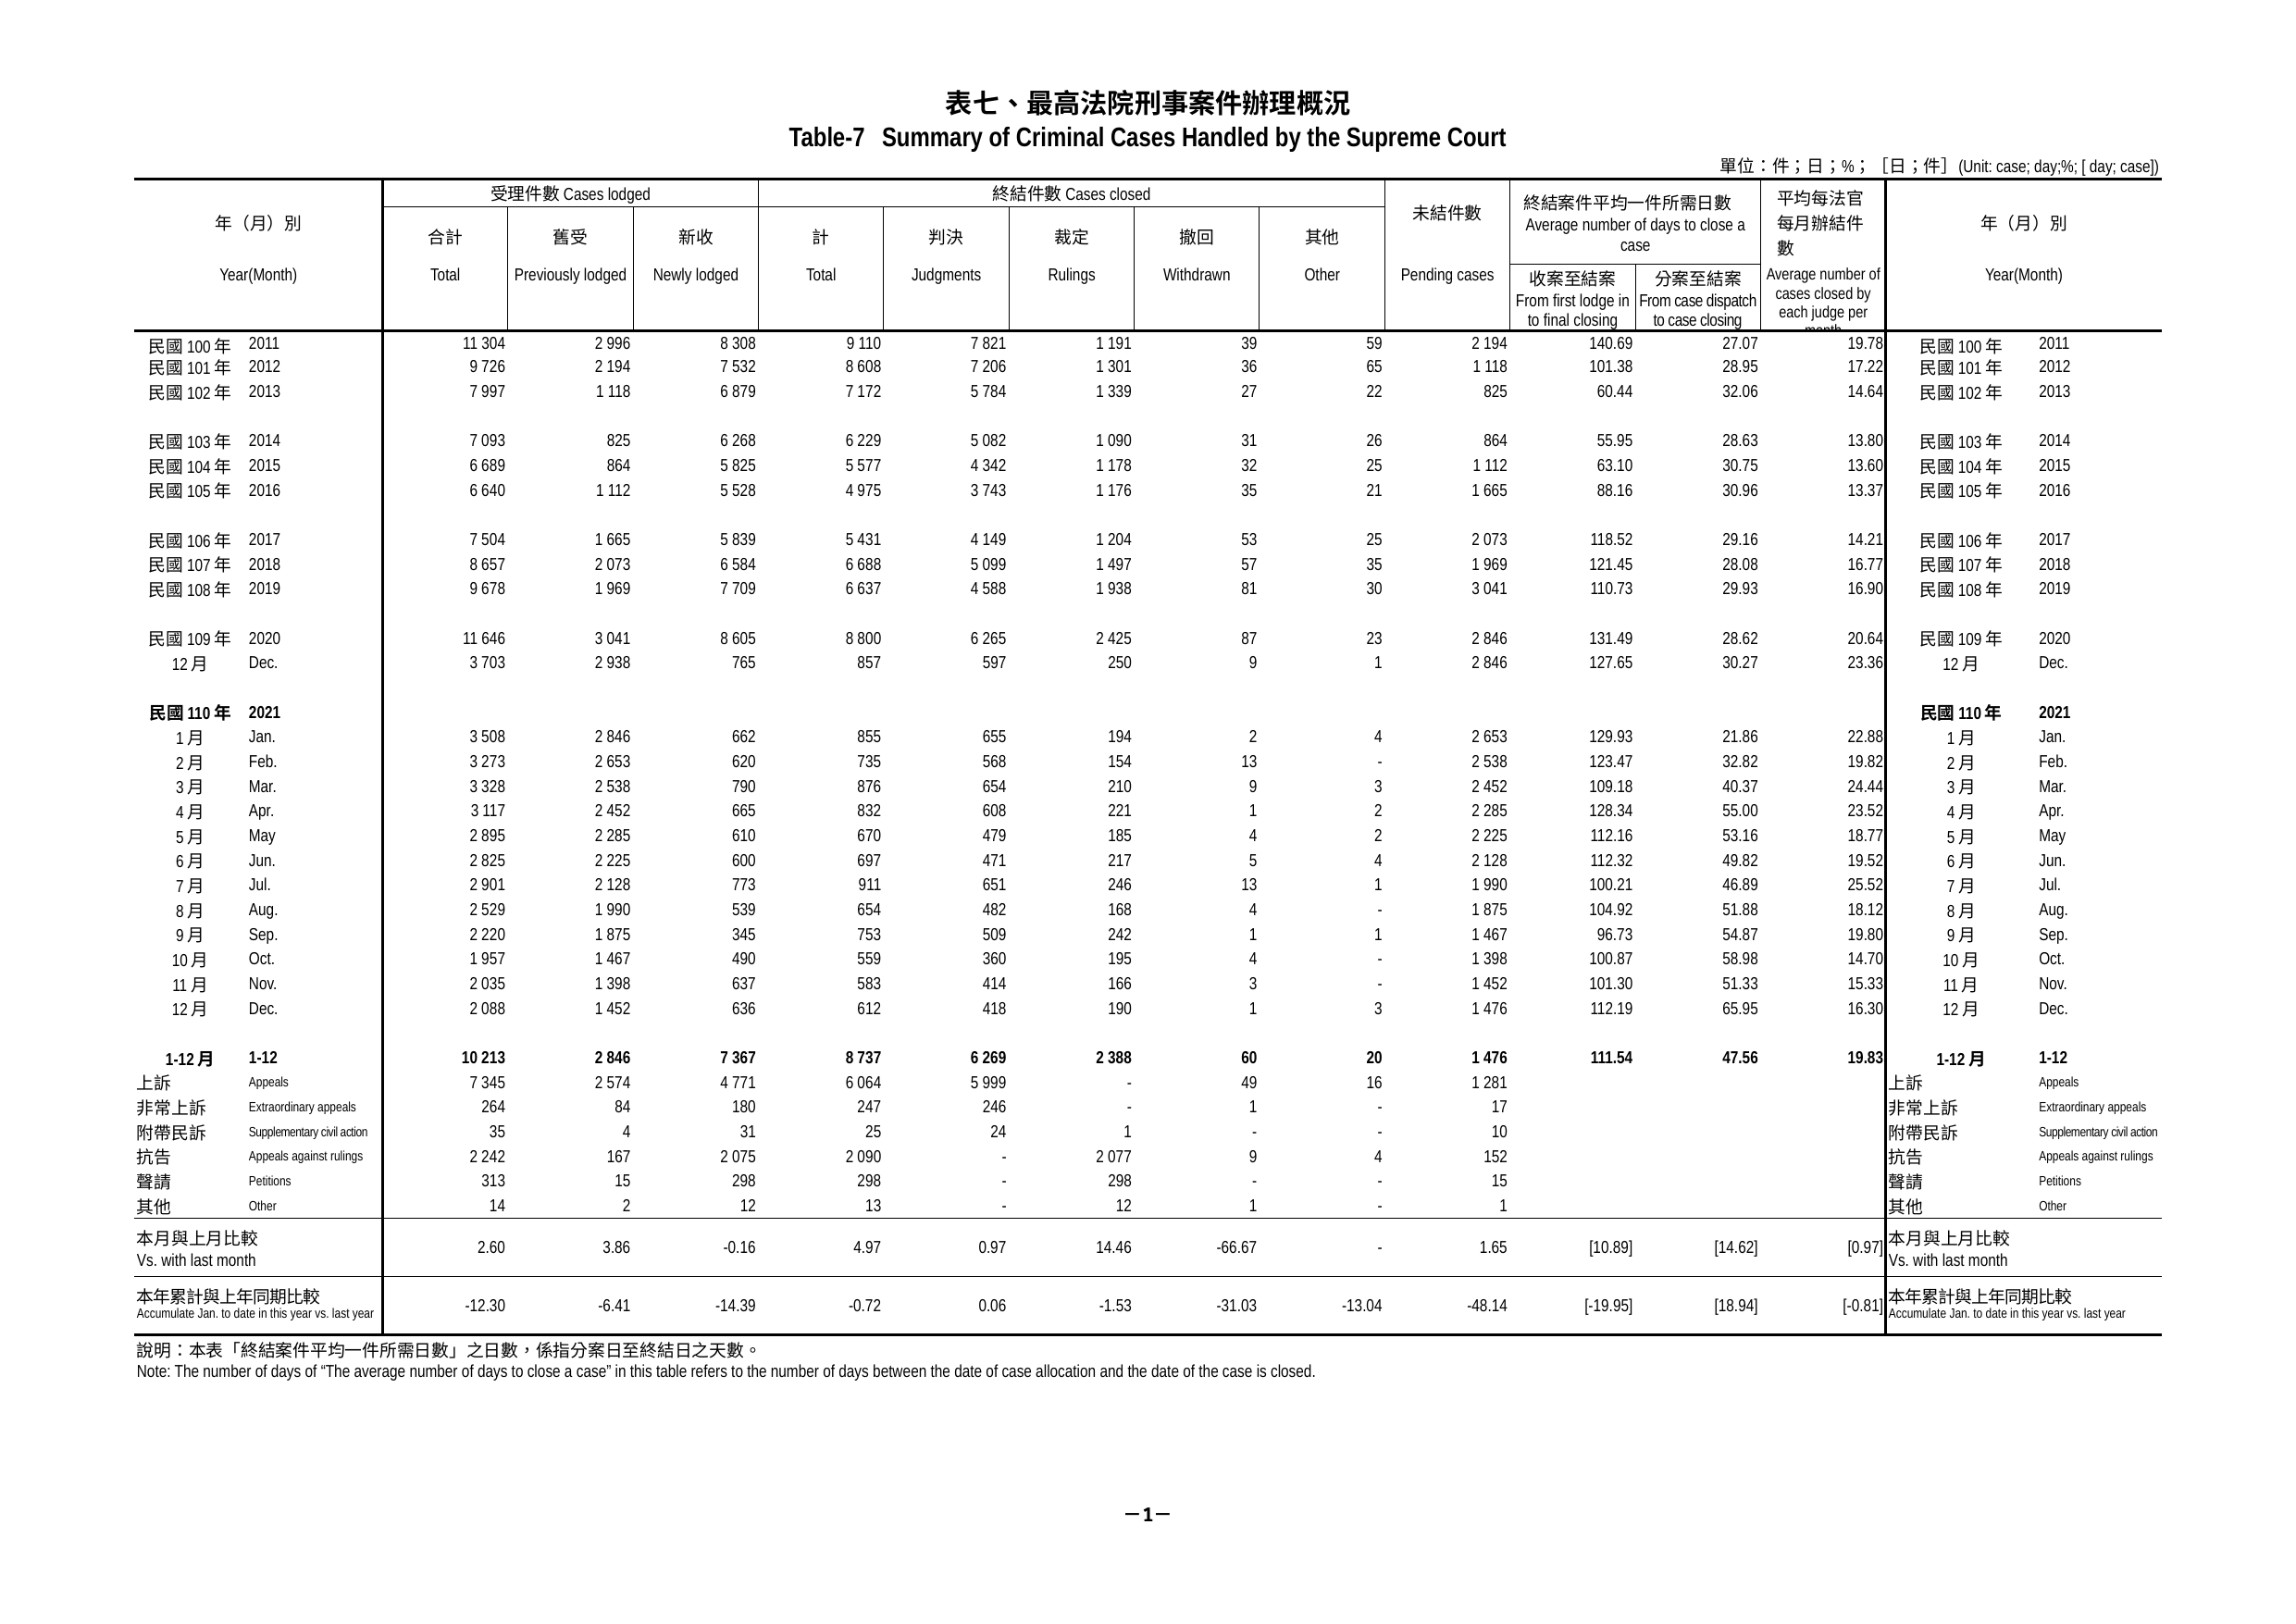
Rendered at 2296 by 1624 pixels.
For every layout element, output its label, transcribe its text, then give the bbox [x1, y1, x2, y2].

table_cell 11月 [134, 972, 246, 996]
table_cell 855 [758, 725, 884, 749]
table_cell 185 [1009, 824, 1135, 848]
table_cell [1635, 601, 1760, 626]
table_cell 4.97 [758, 1219, 884, 1276]
table_cell [2036, 502, 2162, 527]
table_header 終結件數Cases closed [759, 180, 1384, 206]
table_cell [884, 700, 1009, 725]
table_cell 112.19 [1510, 996, 1635, 1021]
table_cell 1 [1135, 922, 1260, 947]
table_cell [508, 601, 633, 626]
table_cell 本月與上月比較 Vs. with last month [134, 1219, 381, 1276]
table_cell 1 191 [1009, 332, 1135, 354]
table_cell 1 969 [1384, 552, 1510, 576]
table_cell 876 [758, 774, 884, 799]
table_cell 5 839 [633, 527, 758, 552]
table_cell 735 [758, 750, 884, 774]
table_cell 2 035 [384, 972, 508, 996]
table_cell 1 [1009, 1120, 1135, 1144]
table_cell 25 [1260, 527, 1384, 552]
table_cell 298 [633, 1169, 758, 1193]
table_cell Jan. [2036, 725, 2162, 749]
table_cell Jul. [246, 873, 381, 897]
table_cell 1 204 [1009, 527, 1135, 552]
table_cell 1 112 [508, 477, 633, 502]
table_cell 1-12月 [134, 1046, 246, 1070]
table_cell 51.33 [1635, 972, 1760, 996]
table_cell 5月 [134, 824, 246, 848]
table_cell 2017 [2036, 527, 2162, 552]
table_cell 195 [1009, 947, 1135, 971]
table_cell 180 [633, 1095, 758, 1119]
table_cell Extraordinary appeals [246, 1095, 381, 1119]
table_cell 612 [758, 996, 884, 1021]
table_cell 1 [1384, 1194, 1510, 1218]
table_cell 9 [1135, 651, 1260, 675]
table_cell 6 265 [884, 626, 1009, 651]
table_cell 24.44 [1760, 774, 1884, 799]
table_cell 568 [884, 750, 1009, 774]
table_cell 分案至結案 From case dispatch to case closing [1636, 265, 1760, 329]
table_cell 610 [633, 824, 758, 848]
table_cell 4 588 [884, 576, 1009, 601]
table_cell 其他 [1260, 207, 1384, 264]
table_cell 14.70 [1760, 947, 1884, 971]
table_cell Jun. [2036, 848, 2162, 873]
table_cell 2 901 [384, 873, 508, 897]
table_cell Sep. [246, 922, 381, 947]
table_cell 57 [1135, 552, 1260, 576]
table_cell [1510, 403, 1635, 428]
table_cell 17 [1384, 1095, 1510, 1119]
table_cell 1 301 [1009, 354, 1135, 378]
table_cell 其他 [134, 1194, 246, 1218]
table_cell 84 [508, 1095, 633, 1119]
table_cell [884, 502, 1009, 527]
table_cell 210 [1009, 774, 1135, 799]
table_cell 9月 [1887, 922, 2036, 947]
table_cell 2 194 [508, 354, 633, 378]
table_cell 30.96 [1635, 477, 1760, 502]
table_cell 101.30 [1510, 972, 1635, 996]
table_cell 1 [1135, 996, 1260, 1021]
table_cell 911 [758, 873, 884, 897]
table_cell 2 452 [508, 799, 633, 823]
table_cell 127.65 [1510, 651, 1635, 675]
table_cell [1760, 403, 1884, 428]
table_cell 20 [1260, 1046, 1384, 1070]
table_cell 9 110 [758, 332, 884, 354]
table_cell Oct. [2036, 947, 2162, 971]
table_cell 18.77 [1760, 824, 1884, 848]
table_cell 31 [1135, 428, 1260, 452]
table_cell 5月 [1887, 824, 2036, 848]
table_cell 9 726 [384, 354, 508, 378]
table_cell 1 665 [508, 527, 633, 552]
table_cell [508, 403, 633, 428]
table_cell 2021 [2036, 700, 2162, 725]
table_cell 152 [1384, 1144, 1510, 1169]
table_cell 51.88 [1635, 898, 1760, 922]
table_cell [1510, 676, 1635, 700]
table_cell 撤回 [1135, 207, 1259, 264]
table_cell 35 [1260, 552, 1384, 576]
table_cell [134, 601, 246, 626]
table_cell 1.65 [1384, 1219, 1510, 1276]
table_cell 11月 [1887, 972, 2036, 996]
table_cell 2 846 [1384, 626, 1510, 651]
table_cell 2 996 [508, 332, 633, 354]
table_cell 6 229 [758, 428, 884, 452]
table_cell 1 452 [508, 996, 633, 1021]
table_cell 9 [1135, 774, 1260, 799]
table_cell Supplementary civil action [2036, 1120, 2162, 1144]
table_cell 1 875 [508, 922, 633, 947]
table_cell 27 [1135, 379, 1260, 403]
table_cell [-19.95] [1510, 1277, 1635, 1333]
table_cell 129.93 [1510, 725, 1635, 749]
table_cell 聲請 [1887, 1169, 2036, 1193]
table_cell [1009, 676, 1135, 700]
table_cell 1-12 [2036, 1046, 2162, 1070]
table_cell 18.12 [1760, 898, 1884, 922]
table_cell 5 999 [884, 1070, 1009, 1095]
table_cell 10月 [134, 947, 246, 971]
table_cell 128.34 [1510, 799, 1635, 823]
table_cell [758, 700, 884, 725]
table_cell 2 653 [1384, 725, 1510, 749]
table_cell [508, 502, 633, 527]
table_cell 7月 [1887, 873, 2036, 897]
table_cell [1635, 676, 1760, 700]
table_cell 118.52 [1510, 527, 1635, 552]
table_cell 131.49 [1510, 626, 1635, 651]
table_cell 2 [1260, 799, 1384, 823]
table_cell 166 [1009, 972, 1135, 996]
table_cell [1260, 403, 1384, 428]
table_cell -14.39 [633, 1277, 758, 1333]
table_cell 31 [633, 1120, 758, 1144]
table_cell - [1260, 750, 1384, 774]
table_cell [1009, 601, 1135, 626]
table_cell Aug. [2036, 898, 2162, 922]
table_cell 民國105年 [1887, 477, 2036, 502]
table_cell 790 [633, 774, 758, 799]
table_cell 12月 [1887, 651, 2036, 675]
table_cell 1 [1260, 873, 1384, 897]
table_cell 1 090 [1009, 428, 1135, 452]
table_cell 4 [1260, 848, 1384, 873]
table_cell 1 875 [1384, 898, 1510, 922]
table_cell [1760, 700, 1884, 725]
table_header 終結案件平均一件所需日數 Average number of days to close a case [1510, 180, 1760, 264]
table_cell 655 [884, 725, 1009, 749]
table_cell 4 342 [884, 453, 1009, 477]
table_cell 15.33 [1760, 972, 1884, 996]
table_cell 665 [633, 799, 758, 823]
table_cell - [1135, 1120, 1260, 1144]
table_cell 5 784 [884, 379, 1009, 403]
table_cell 民國102年 [134, 379, 246, 403]
table_cell May [2036, 824, 2162, 848]
table_cell [1135, 676, 1260, 700]
table_cell 6 637 [758, 576, 884, 601]
table_cell 8 800 [758, 626, 884, 651]
table_cell 計 [759, 207, 883, 264]
table_cell 2 075 [633, 1144, 758, 1169]
table_cell 662 [633, 725, 758, 749]
table_cell 判決 [884, 207, 1009, 264]
table_cell 47.56 [1635, 1046, 1760, 1070]
table_cell [2036, 676, 2162, 700]
table_cell [758, 676, 884, 700]
table_cell Mar. [246, 774, 381, 799]
table_cell 112.16 [1510, 824, 1635, 848]
table_cell [758, 1021, 884, 1045]
table_cell [1510, 502, 1635, 527]
table_cell 1 665 [1384, 477, 1510, 502]
table_cell [384, 700, 508, 725]
table_cell Appeals against rulings [246, 1144, 381, 1169]
table_cell 合計 [384, 207, 507, 264]
table_cell 2011 [246, 332, 381, 354]
table_cell 16.30 [1760, 996, 1884, 1021]
table_cell [1887, 676, 2036, 700]
table_cell 490 [633, 947, 758, 971]
table_cell 3.86 [508, 1219, 633, 1276]
table_cell 附帶民訴 [134, 1120, 246, 1144]
table_cell 2021 [246, 700, 381, 725]
table_cell 7 093 [384, 428, 508, 452]
table_cell 2011 [2036, 332, 2162, 354]
table_cell 11 304 [384, 332, 508, 354]
table_cell 1 398 [508, 972, 633, 996]
table_cell 12月 [134, 996, 246, 1021]
table_cell 773 [633, 873, 758, 897]
table_cell - [1260, 1194, 1384, 1218]
table_cell 1 178 [1009, 453, 1135, 477]
table_cell [508, 700, 633, 725]
table_cell 670 [758, 824, 884, 848]
table_cell 65.95 [1635, 996, 1760, 1021]
table_cell Dec. [246, 651, 381, 675]
table_cell 1 938 [1009, 576, 1135, 601]
table_cell 2016 [2036, 477, 2162, 502]
table_cell [1635, 403, 1760, 428]
table_cell 1 467 [1384, 922, 1510, 947]
table_cell 民國104年 [134, 453, 246, 477]
table_cell [384, 1021, 508, 1045]
table_cell 110.73 [1510, 576, 1635, 601]
table_cell 2 090 [758, 1144, 884, 1169]
table_cell 2 846 [1384, 651, 1510, 675]
table_cell 360 [884, 947, 1009, 971]
table_cell [384, 601, 508, 626]
table_cell 1 969 [508, 576, 633, 601]
table_cell 2 225 [508, 848, 633, 873]
table_cell 825 [508, 428, 633, 452]
table_cell 民國101年 [1887, 354, 2036, 378]
table_cell 1月 [134, 725, 246, 749]
table_cell 87 [1135, 626, 1260, 651]
table_cell 2012 [246, 354, 381, 378]
table_cell -0.16 [633, 1219, 758, 1276]
table_cell Total [759, 264, 883, 329]
table_cell [384, 403, 508, 428]
table_cell 2 [1260, 824, 1384, 848]
table_cell 2 846 [508, 1046, 633, 1070]
table_cell 7 709 [633, 576, 758, 601]
table_cell 2013 [246, 379, 381, 403]
table_cell [1510, 1095, 1635, 1119]
table_cell [1635, 1169, 1760, 1193]
table_cell 167 [508, 1144, 633, 1169]
table_cell [1760, 1021, 1884, 1045]
table_cell 附帶民訴 [1887, 1120, 2036, 1144]
table_cell 13 [1135, 873, 1260, 897]
table_cell 民國110年 [1887, 700, 2036, 725]
table_cell 10 213 [384, 1046, 508, 1070]
table_cell [-0.81] [1760, 1277, 1884, 1333]
table_cell 16 [1260, 1070, 1384, 1095]
table_cell 40.37 [1635, 774, 1760, 799]
table_cell [1760, 601, 1884, 626]
table_cell 19.80 [1760, 922, 1884, 947]
table_cell 6 688 [758, 552, 884, 576]
table_cell 8月 [1887, 898, 2036, 922]
table_cell 1 [1135, 1095, 1260, 1119]
table_cell 1 118 [508, 379, 633, 403]
table_cell - [1260, 972, 1384, 996]
table_cell 654 [884, 774, 1009, 799]
table_cell 27.07 [1635, 332, 1760, 354]
table_cell [134, 676, 246, 700]
table_cell 1 [1260, 651, 1384, 675]
table_cell 1 112 [1384, 453, 1510, 477]
table_cell 6月 [134, 848, 246, 873]
table_cell 3 328 [384, 774, 508, 799]
table_cell 非常上訴 [134, 1095, 246, 1119]
table_cell 1 176 [1009, 477, 1135, 502]
table_cell 1月 [1887, 725, 2036, 749]
table_cell [758, 403, 884, 428]
table_cell 1 [1135, 1194, 1260, 1218]
table_cell 3 [1135, 972, 1260, 996]
table_cell 298 [758, 1169, 884, 1193]
table_cell 35 [384, 1120, 508, 1144]
table_cell 裁定 [1010, 207, 1134, 264]
table_cell [1009, 403, 1135, 428]
table_cell [1384, 502, 1510, 527]
table_cell 1 497 [1009, 552, 1135, 576]
table_cell 53 [1135, 527, 1260, 552]
table_cell 9 678 [384, 576, 508, 601]
table_cell 14.46 [1009, 1219, 1135, 1276]
table_cell 264 [384, 1095, 508, 1119]
table_cell 29.16 [1635, 527, 1760, 552]
table_cell 8 308 [633, 332, 758, 354]
table_cell 20.64 [1760, 626, 1884, 651]
table_cell 247 [758, 1095, 884, 1119]
table_cell 242 [1009, 922, 1135, 947]
table_cell Pending cases [1385, 264, 1509, 329]
table_cell 7 367 [633, 1046, 758, 1070]
table_cell 6 268 [633, 428, 758, 452]
table_cell -12.30 [384, 1277, 508, 1333]
table_cell 2 073 [508, 552, 633, 576]
table_cell 154 [1009, 750, 1135, 774]
table_cell [1887, 601, 2036, 626]
table_cell 2018 [2036, 552, 2162, 576]
table_cell [1260, 502, 1384, 527]
table_cell 2014 [246, 428, 381, 452]
table_cell 30 [1260, 576, 1384, 601]
table_cell 4 [1260, 1144, 1384, 1169]
table_cell 55.95 [1510, 428, 1635, 452]
table_cell 23.36 [1760, 651, 1884, 675]
table_cell 5 577 [758, 453, 884, 477]
table_cell [246, 403, 381, 428]
table_cell [1260, 1021, 1384, 1045]
table_cell 35 [1135, 477, 1260, 502]
table_cell 民國107年 [1887, 552, 2036, 576]
table_cell [18.94] [1635, 1277, 1760, 1333]
table_header 受理件數Cases lodged [384, 180, 758, 206]
table_cell 3 273 [384, 750, 508, 774]
table_cell 59 [1260, 332, 1384, 354]
table_cell 13.80 [1760, 428, 1884, 452]
table_cell 1 990 [1384, 873, 1510, 897]
table_cell Withdrawn [1135, 264, 1259, 329]
text Note: The number of days of “The average number of days to close a case” in this table refers to the number of days between the date of case allocation and the date of the case is closed. [137, 1361, 2159, 1382]
table_cell [633, 700, 758, 725]
table_cell 121.45 [1510, 552, 1635, 576]
table_cell 2 846 [508, 725, 633, 749]
table_cell 19.52 [1760, 848, 1884, 873]
table_cell 6月 [1887, 848, 2036, 873]
table_cell Rulings [1010, 264, 1134, 329]
table_cell 7 997 [384, 379, 508, 403]
table_cell [1135, 403, 1260, 428]
table_cell [1760, 676, 1884, 700]
table_cell 6 689 [384, 453, 508, 477]
table_cell 2 574 [508, 1070, 633, 1095]
table_cell 民國100年 [1887, 332, 2036, 354]
table_cell 2 285 [1384, 799, 1510, 823]
table_cell 2 128 [508, 873, 633, 897]
table_cell [1260, 601, 1384, 626]
table_cell 25.52 [1760, 873, 1884, 897]
table_cell 600 [633, 848, 758, 873]
table_cell [1510, 1144, 1635, 1169]
table_cell 6 269 [884, 1046, 1009, 1070]
table_cell [1760, 1070, 1884, 1095]
table_cell 28.08 [1635, 552, 1760, 576]
table_cell 49 [1135, 1070, 1260, 1095]
table_cell 479 [884, 824, 1009, 848]
table_cell 3 703 [384, 651, 508, 675]
table_cell [1887, 1021, 2036, 1045]
table_cell 19.78 [1760, 332, 1884, 354]
table_cell 其他 [1887, 1194, 2036, 1218]
table_cell 221 [1009, 799, 1135, 823]
table_cell [1384, 676, 1510, 700]
table_cell 32.82 [1635, 750, 1760, 774]
table_cell 23.52 [1760, 799, 1884, 823]
table_cell 2015 [246, 453, 381, 477]
table_cell 10 [1384, 1120, 1510, 1144]
table_cell 0.97 [884, 1219, 1009, 1276]
table_cell [1135, 502, 1260, 527]
table_cell Total [384, 264, 507, 329]
table_cell 23 [1260, 626, 1384, 651]
table_cell 7 532 [633, 354, 758, 378]
table_cell 7 504 [384, 527, 508, 552]
table_cell Previously lodged [508, 264, 633, 329]
table_cell Jun. [246, 848, 381, 873]
table_cell 2 938 [508, 651, 633, 675]
table_cell [1384, 1021, 1510, 1045]
table_cell [1510, 601, 1635, 626]
table_cell 1 476 [1384, 1046, 1510, 1070]
table_cell 2015 [2036, 453, 2162, 477]
table_cell [884, 403, 1009, 428]
table_cell 16.77 [1760, 552, 1884, 576]
table_cell 637 [633, 972, 758, 996]
table_cell 民國103年 [1887, 428, 2036, 452]
table_cell 2 895 [384, 824, 508, 848]
table_cell 1 476 [1384, 996, 1510, 1021]
table_cell 2020 [2036, 626, 2162, 651]
table_cell Other [246, 1194, 381, 1218]
table_cell [633, 676, 758, 700]
table_cell 2017 [246, 527, 381, 552]
table_cell 0.06 [884, 1277, 1009, 1333]
table_cell 3 041 [1384, 576, 1510, 601]
table_cell 8 737 [758, 1046, 884, 1070]
table_cell 14 [384, 1194, 508, 1218]
table_cell [1760, 1144, 1884, 1169]
table_cell 825 [1384, 379, 1510, 403]
table_cell [134, 502, 246, 527]
table_cell 636 [633, 996, 758, 1021]
table_cell [1135, 1021, 1260, 1045]
table_cell 65 [1260, 354, 1384, 378]
table_cell 7 345 [384, 1070, 508, 1095]
table_cell 509 [884, 922, 1009, 947]
table_cell 24 [884, 1120, 1009, 1144]
table_cell 9月 [134, 922, 246, 947]
table_cell Oct. [246, 947, 381, 971]
table_cell 583 [758, 972, 884, 996]
table_cell 168 [1009, 898, 1135, 922]
table_cell 2 128 [1384, 848, 1510, 873]
table_cell [633, 502, 758, 527]
table_cell 4 975 [758, 477, 884, 502]
table_cell 2013 [2036, 379, 2162, 403]
table_header 平均每法官每月辦結件數 [1761, 180, 1884, 264]
table_cell [2036, 403, 2162, 428]
table_header 未結件數 [1385, 180, 1509, 264]
table_cell -0.72 [758, 1277, 884, 1333]
table_cell 246 [884, 1095, 1009, 1119]
table_cell 832 [758, 799, 884, 823]
table_cell 5 082 [884, 428, 1009, 452]
table_cell Nov. [246, 972, 381, 996]
table_cell Dec. [2036, 651, 2162, 675]
table_cell 5 528 [633, 477, 758, 502]
table_cell 864 [508, 453, 633, 477]
table_cell 2012 [2036, 354, 2162, 378]
table_cell 32.06 [1635, 379, 1760, 403]
table_cell -48.14 [1384, 1277, 1510, 1333]
table_cell 96.73 [1510, 922, 1635, 947]
table_cell [246, 601, 381, 626]
table_cell 民國109年 [134, 626, 246, 651]
table_cell 上訴 [1887, 1070, 2036, 1095]
table_cell [246, 502, 381, 527]
table_cell [633, 403, 758, 428]
table_cell 123.47 [1510, 750, 1635, 774]
table_header 年（月）別 [134, 180, 381, 264]
table_cell 190 [1009, 996, 1135, 1021]
table_cell 民國106年 [1887, 527, 2036, 552]
table_cell 民國103年 [134, 428, 246, 452]
table_cell 8 657 [384, 552, 508, 576]
table_cell Aug. [246, 898, 381, 922]
table_cell 3 508 [384, 725, 508, 749]
table_cell 36 [1135, 354, 1260, 378]
table_cell Jan. [246, 725, 381, 749]
table_cell 5 825 [633, 453, 758, 477]
table_cell 聲請 [134, 1169, 246, 1193]
table_cell [508, 676, 633, 700]
table_cell 104.92 [1510, 898, 1635, 922]
table_cell 16.90 [1760, 576, 1884, 601]
table_cell [10.89] [1510, 1219, 1635, 1276]
table_cell [384, 502, 508, 527]
table_cell [1135, 700, 1260, 725]
table_cell Appeals against rulings [2036, 1144, 2162, 1169]
table_cell 2 825 [384, 848, 508, 873]
table_cell 7 172 [758, 379, 884, 403]
table_cell Year(Month) [134, 264, 381, 329]
table_cell 194 [1009, 725, 1135, 749]
table_cell [1760, 1169, 1884, 1193]
text 表七、最高法院刑事案件辦理概況 [137, 82, 2159, 121]
table_cell 5 [1135, 848, 1260, 873]
table_cell Jul. [2036, 873, 2162, 897]
table_cell 2 225 [1384, 824, 1510, 848]
table_cell [1384, 403, 1510, 428]
table_cell 753 [758, 922, 884, 947]
table_cell 28.95 [1635, 354, 1760, 378]
table_cell 5 431 [758, 527, 884, 552]
table_cell 298 [1009, 1169, 1135, 1193]
table_cell 2 242 [384, 1144, 508, 1169]
table_cell 1 957 [384, 947, 508, 971]
table_cell 100.21 [1510, 873, 1635, 897]
table_cell 2016 [246, 477, 381, 502]
table_cell 2 220 [384, 922, 508, 947]
table_cell 11 646 [384, 626, 508, 651]
table_cell 7 821 [884, 332, 1009, 354]
table_cell [1635, 1070, 1760, 1095]
table_cell 2 194 [1384, 332, 1510, 354]
table_cell [1260, 700, 1384, 725]
table_cell [1384, 700, 1510, 725]
table_cell 140.69 [1510, 332, 1635, 354]
table_cell [1510, 1070, 1635, 1095]
table_cell 39 [1135, 332, 1260, 354]
table_cell 6 640 [384, 477, 508, 502]
table_cell 6 584 [633, 552, 758, 576]
table_cell [1510, 700, 1635, 725]
table_cell 765 [633, 651, 758, 675]
table_cell 2020 [246, 626, 381, 651]
table_cell [1635, 1194, 1760, 1218]
table_cell 63.10 [1510, 453, 1635, 477]
table_cell 1 [1260, 922, 1384, 947]
table_cell 14.64 [1760, 379, 1884, 403]
text 單位：件；日；%；［日；件］(Unit: case; day;%; [ day; case]) [137, 152, 2159, 178]
table_cell 13.37 [1760, 477, 1884, 502]
table_cell 3月 [134, 774, 246, 799]
table_cell [384, 676, 508, 700]
table_cell 8 608 [758, 354, 884, 378]
table_cell 民國104年 [1887, 453, 2036, 477]
table_cell May [246, 824, 381, 848]
table_cell 13 [1135, 750, 1260, 774]
table_cell 4 [1135, 824, 1260, 848]
table_cell 471 [884, 848, 1009, 873]
table_cell 2 073 [1384, 527, 1510, 552]
table_cell 697 [758, 848, 884, 873]
table_cell 7月 [134, 873, 246, 897]
table_cell 1 452 [1384, 972, 1510, 996]
table_cell 2 [508, 1194, 633, 1218]
table_cell 收案至結案 From first lodge in to final closing [1510, 265, 1635, 329]
table_cell [1009, 700, 1135, 725]
table_cell 民國110年 [134, 700, 246, 725]
table_cell 21 [1260, 477, 1384, 502]
table_cell 9 [1135, 1144, 1260, 1169]
table_cell 15 [508, 1169, 633, 1193]
table_cell [246, 1021, 381, 1045]
table_cell 12月 [1887, 996, 2036, 1021]
table_cell - [1009, 1070, 1135, 1095]
table_cell 3 041 [508, 626, 633, 651]
table_cell 15 [1384, 1169, 1510, 1193]
table_cell 8 605 [633, 626, 758, 651]
table_cell [1760, 1120, 1884, 1144]
table_cell [1635, 1095, 1760, 1119]
table_cell Appeals [2036, 1070, 2162, 1095]
table_cell [884, 676, 1009, 700]
table_cell Feb. [246, 750, 381, 774]
table_cell - [1135, 1169, 1260, 1193]
table_cell 313 [384, 1169, 508, 1193]
table_cell Appeals [246, 1070, 381, 1095]
table_cell - [1260, 1095, 1384, 1119]
table_cell 414 [884, 972, 1009, 996]
table_cell 抗告 [134, 1144, 246, 1169]
table_cell - [884, 1144, 1009, 1169]
table_cell [134, 403, 246, 428]
table_cell 482 [884, 898, 1009, 922]
table_cell [1135, 601, 1260, 626]
table_cell 1 118 [1384, 354, 1510, 378]
table_cell 101.38 [1510, 354, 1635, 378]
table_cell 2 425 [1009, 626, 1135, 651]
table_cell 112.32 [1510, 848, 1635, 873]
table_cell 1-12月 [1887, 1046, 2036, 1070]
table_cell 2.60 [384, 1219, 508, 1276]
table_cell 1 [1135, 799, 1260, 823]
table_cell -13.04 [1260, 1277, 1384, 1333]
table_cell [1009, 502, 1135, 527]
table_cell Supplementary civil action [246, 1120, 381, 1144]
table_cell 新收 [634, 207, 758, 264]
table_cell - [884, 1194, 1009, 1218]
table_cell [134, 1021, 246, 1045]
table_cell 4月 [1887, 799, 2036, 823]
table_cell 13.60 [1760, 453, 1884, 477]
table_cell 30.27 [1635, 651, 1760, 675]
table_cell Other [2036, 1194, 2162, 1218]
table_cell 本月與上月比較 Vs. with last month [1887, 1219, 2162, 1276]
table_cell 3月 [1887, 774, 2036, 799]
table_cell 7 206 [884, 354, 1009, 378]
table_cell 民國102年 [1887, 379, 2036, 403]
table_cell Petitions [246, 1169, 381, 1193]
table_cell [1635, 1021, 1760, 1045]
table_cell - [1260, 1219, 1384, 1276]
table_cell 1 990 [508, 898, 633, 922]
table_cell Apr. [246, 799, 381, 823]
table_cell Feb. [2036, 750, 2162, 774]
table_cell 民國108年 [1887, 576, 2036, 601]
table_cell [1760, 1194, 1884, 1218]
table_cell 4月 [134, 799, 246, 823]
table_cell 19.82 [1760, 750, 1884, 774]
table_cell 111.54 [1510, 1046, 1635, 1070]
table_cell Extraordinary appeals [2036, 1095, 2162, 1119]
table_cell [758, 502, 884, 527]
table_cell - [1260, 947, 1384, 971]
table_cell 4 [508, 1120, 633, 1144]
table_cell Dec. [246, 996, 381, 1021]
table_cell -6.41 [508, 1277, 633, 1333]
table_cell - [1260, 1169, 1384, 1193]
table_cell 4 771 [633, 1070, 758, 1095]
table_header 年（月）別 [1887, 180, 2162, 264]
table_cell -31.03 [1135, 1277, 1260, 1333]
table_cell 100.87 [1510, 947, 1635, 971]
table_cell 抗告 [1887, 1144, 2036, 1169]
table_cell [1260, 676, 1384, 700]
table_cell 2019 [246, 576, 381, 601]
table_cell [758, 601, 884, 626]
table_cell 12月 [134, 651, 246, 675]
table_cell [1760, 502, 1884, 527]
table_cell [1510, 1194, 1635, 1218]
table_cell 14.21 [1760, 527, 1884, 552]
table_cell 559 [758, 947, 884, 971]
table_cell 10月 [1887, 947, 2036, 971]
table_cell Average number of cases closed by each judge per month [1761, 264, 1884, 329]
table_cell 6 879 [633, 379, 758, 403]
table_cell 22 [1260, 379, 1384, 403]
table_cell 民國108年 [134, 576, 246, 601]
table_cell 民國106年 [134, 527, 246, 552]
table_cell Newly lodged [634, 264, 758, 329]
table_cell 非常上訴 [1887, 1095, 2036, 1119]
table_cell [1510, 1120, 1635, 1144]
table_cell 民國109年 [1887, 626, 2036, 651]
table_cell [1510, 1021, 1635, 1045]
table_cell [1009, 1021, 1135, 1045]
table_cell Mar. [2036, 774, 2162, 799]
table_cell - [1260, 898, 1384, 922]
table_cell 32 [1135, 453, 1260, 477]
table_cell 5 099 [884, 552, 1009, 576]
table_cell 25 [1260, 453, 1384, 477]
table_cell Petitions [2036, 1169, 2162, 1193]
table_cell 29.93 [1635, 576, 1760, 601]
table_cell Judgments [884, 264, 1009, 329]
table_cell [1887, 403, 2036, 428]
table_cell 864 [1384, 428, 1510, 452]
table_cell 30.75 [1635, 453, 1760, 477]
table_cell 55.00 [1635, 799, 1760, 823]
table_cell Year(Month) [1887, 264, 2162, 329]
table_cell [1760, 1095, 1884, 1119]
table_cell 2 653 [508, 750, 633, 774]
table_cell -66.67 [1135, 1219, 1260, 1276]
table_cell 58.98 [1635, 947, 1760, 971]
table_cell 民國107年 [134, 552, 246, 576]
table_cell - [1009, 1095, 1135, 1119]
table_cell 3 117 [384, 799, 508, 823]
table_cell [1635, 1144, 1760, 1169]
table_cell 345 [633, 922, 758, 947]
table_cell 25 [758, 1120, 884, 1144]
table_cell 28.63 [1635, 428, 1760, 452]
table_cell 民國105年 [134, 477, 246, 502]
table_cell 17.22 [1760, 354, 1884, 378]
table_cell 654 [758, 898, 884, 922]
table_cell 53.16 [1635, 824, 1760, 848]
table_cell 608 [884, 799, 1009, 823]
table_cell 12 [633, 1194, 758, 1218]
table_cell 620 [633, 750, 758, 774]
table_cell [1887, 502, 2036, 527]
table_cell 857 [758, 651, 884, 675]
table_cell 2 388 [1009, 1046, 1135, 1070]
table_cell 1-12 [246, 1046, 381, 1070]
table_cell 246 [1009, 873, 1135, 897]
table_cell 2月 [1887, 750, 2036, 774]
table_cell [884, 1021, 1009, 1045]
table_cell 2 088 [384, 996, 508, 1021]
table_cell 本年累計與上年同期比較 Accumulate Jan. to date in this year vs. last year [1887, 1277, 2162, 1333]
table_cell 26 [1260, 428, 1384, 452]
table_cell [884, 601, 1009, 626]
table_cell 28.62 [1635, 626, 1760, 651]
table_cell 2019 [2036, 576, 2162, 601]
table_cell [1384, 601, 1510, 626]
table_cell [633, 1021, 758, 1045]
table_cell 418 [884, 996, 1009, 1021]
table_cell 597 [884, 651, 1009, 675]
table_cell [1510, 1169, 1635, 1193]
table_cell 6 064 [758, 1070, 884, 1095]
table_cell 2 538 [1384, 750, 1510, 774]
table_cell 217 [1009, 848, 1135, 873]
table_cell 1 281 [1384, 1070, 1510, 1095]
table_cell 46.89 [1635, 873, 1760, 897]
table_cell 539 [633, 898, 758, 922]
table_cell 本年累計與上年同期比較 Accumulate Jan. to date in this year vs. last year [134, 1277, 381, 1333]
table_cell 1 467 [508, 947, 633, 971]
table_cell 8月 [134, 898, 246, 922]
table_cell -1.53 [1009, 1277, 1135, 1333]
table_cell 3 [1260, 996, 1384, 1021]
table_cell [14.62] [1635, 1219, 1760, 1276]
table_cell 21.86 [1635, 725, 1760, 749]
table_cell 60.44 [1510, 379, 1635, 403]
table_cell [1635, 1120, 1760, 1144]
table_cell 4 [1135, 947, 1260, 971]
table_cell Apr. [2036, 799, 2162, 823]
table_cell [2036, 1021, 2162, 1045]
table_cell 13 [758, 1194, 884, 1218]
table_cell - [1260, 1120, 1384, 1144]
table_cell 2 538 [508, 774, 633, 799]
table_cell 19.83 [1760, 1046, 1884, 1070]
table_cell Other [1260, 264, 1384, 329]
table_cell [508, 1021, 633, 1045]
table_cell 3 [1260, 774, 1384, 799]
table_cell 12 [1009, 1194, 1135, 1218]
table_cell [0.97] [1760, 1219, 1884, 1276]
table_cell 2018 [246, 552, 381, 576]
table_cell 2 077 [1009, 1144, 1135, 1169]
table_cell 4 149 [884, 527, 1009, 552]
table_cell - [884, 1169, 1009, 1193]
table_cell [633, 601, 758, 626]
table_cell [1635, 700, 1760, 725]
table_cell 舊受 [508, 207, 633, 264]
table_cell 2014 [2036, 428, 2162, 452]
table_cell [2036, 601, 2162, 626]
table_cell 109.18 [1510, 774, 1635, 799]
table_cell 49.82 [1635, 848, 1760, 873]
table_cell 4 [1135, 898, 1260, 922]
table_cell 651 [884, 873, 1009, 897]
text 說明：本表「終結案件平均一件所需日數」之日數，係指分案日至終結日之天數。 [137, 1336, 2159, 1361]
table_cell Dec. [2036, 996, 2162, 1021]
table_cell Nov. [2036, 972, 2162, 996]
table_cell Sep. [2036, 922, 2162, 947]
table_cell 4 [1260, 725, 1384, 749]
text Table-7 Summary of Criminal Cases Handled by the Supreme Court [137, 121, 2159, 152]
table_cell 3 743 [884, 477, 1009, 502]
table_cell 2 452 [1384, 774, 1510, 799]
table_cell [1635, 502, 1760, 527]
table_cell 民國101年 [134, 354, 246, 378]
table_cell 1 398 [1384, 947, 1510, 971]
table_cell 54.87 [1635, 922, 1760, 947]
table_cell 88.16 [1510, 477, 1635, 502]
table_cell 2 529 [384, 898, 508, 922]
table_cell 60 [1135, 1046, 1260, 1070]
table_cell 2 [1135, 725, 1260, 749]
table_cell [246, 676, 381, 700]
table_cell 2月 [134, 750, 246, 774]
table_cell 81 [1135, 576, 1260, 601]
table_cell 250 [1009, 651, 1135, 675]
table_cell 上訴 [134, 1070, 246, 1095]
table_cell 22.88 [1760, 725, 1884, 749]
table_cell 1 339 [1009, 379, 1135, 403]
table_cell 2 285 [508, 824, 633, 848]
table_cell 民國100年 [134, 332, 246, 354]
